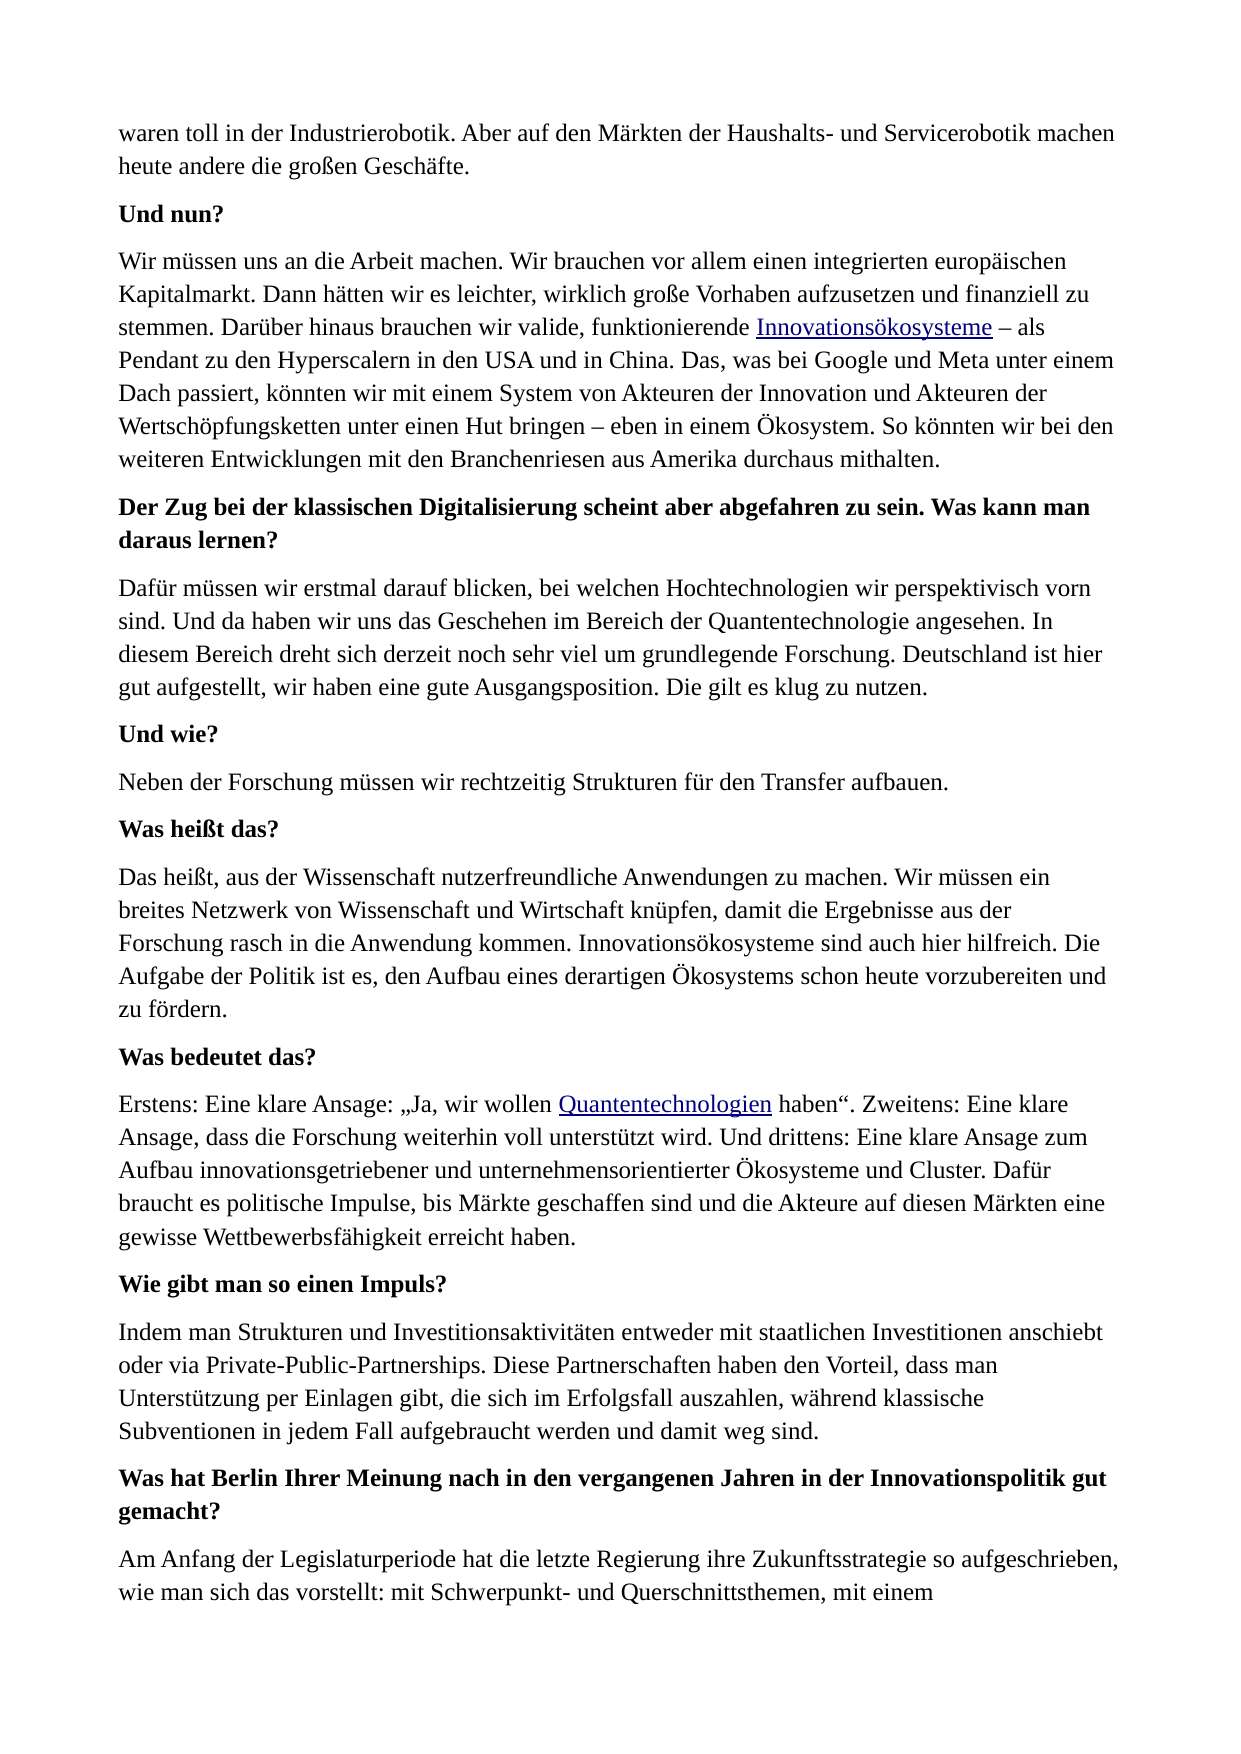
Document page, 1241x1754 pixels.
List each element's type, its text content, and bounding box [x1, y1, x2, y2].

text Wie gibt man so einen Impuls? [118, 1269, 1122, 1298]
text Neben der Forschung müssen wir rechtzeitig Strukturen für den Transfer aufbauen. [118, 767, 1122, 796]
text Was heißt das? [118, 814, 1122, 843]
text Das heißt, aus der Wissenschaft nutzerfreundliche Anwendungen zu machen. Wir müssen ein breites Netzwerk von Wissenschaft und Wirtschaft knüpfen, damit die Ergebnisse aus der Forschung rasch in die Anwendung kommen. Innovationsökosysteme sind auch hier hilfreich. Die Aufgabe der Politik ist es, den Aufbau eines derartigen Ökosystems schon heute vorzubereiten und zu fördern. [118, 862, 1122, 1023]
text Der Zug bei der klassischen Digitalisierung scheint aber abgefahren zu sein. Was kann man daraus lernen? [118, 492, 1122, 554]
text Dafür müssen wir erstmal darauf blicken, bei welchen Hochtechnologien wir perspektivisch vorn sind. Und da haben wir uns das Geschehen im Bereich der Quantentechnologie angesehen. In diesem Bereich dreht sich derzeit noch sehr viel um grundlegende Forschung. Deutschland ist hier gut aufgestellt, wir haben eine gute Ausgangsposition. Die gilt es klug zu nutzen. [118, 573, 1122, 701]
text Erstens: Eine klare Ansage: „Ja, wir wollen Quantentechnologien haben“. Zweitens: Eine klare Ansage, dass die Forschung weiterhin voll unterstützt wird. Und drittens: Eine klare Ansage zum Aufbau innovationsgetriebener und unternehmensorientierter Ökosysteme und Cluster. Dafür braucht es politische Impulse, bis Märkte geschaffen sind und die Akteure auf diesen Märkten eine gewisse Wettbewerbsfähigkeit erreicht haben. [118, 1089, 1122, 1250]
text Wir müssen uns an die Arbeit machen. Wir brauchen vor allem einen integrierten europäischen Kapitalmarkt. Dann hätten wir es leichter, wirklich große Vorhaben aufzusetzen und finanziell zu stemmen. Darüber hinaus brauchen wir valide, funktionierende Innovationsökosysteme – als Pendant zu den Hyperscalern in den USA und in China. Das, was bei Google und Meta unter einem Dach passiert, könnten wir mit einem System von Akteuren der Innovation und Akteuren der Wertschöpfungsketten unter einen Hut bringen – eben in einem Ökosystem. So könnten wir bei den weiteren Entwicklungen mit den Branchenriesen aus Amerika durchaus mithalten. [118, 246, 1122, 473]
text Und nun? [118, 199, 1122, 227]
text Was bedeutet das? [118, 1042, 1122, 1071]
text Was hat Berlin Ihrer Meinung nach in den vergangenen Jahren in der Innovationspolitik gut gemacht? [118, 1463, 1122, 1525]
text Indem man Strukturen und Investitionsaktivitäten entweder mit staatlichen Investitionen anschiebt oder via Private-Public-Partnerships. Diese Partnerschaften haben den Vorteil, dass man Unterstützung per Einlagen gibt, die sich im Erfolgsfall auszahlen, während klassische Subventionen in jedem Fall aufgebraucht werden und damit weg sind. [118, 1317, 1122, 1444]
text Und wie? [118, 719, 1122, 748]
text Am Anfang der Legislaturperiode hat die letzte Regierung ihre Zukunftsstrategie so aufgeschrieben, wie man sich das vorstellt: mit Schwerpunkt- und Querschnittsthemen, mit einem [118, 1544, 1122, 1606]
text waren toll in der Industrierobotik. Aber auf den Märkten der Haushalts- und Servicerobotik machen heute andere die großen Geschäfte. [118, 118, 1122, 180]
